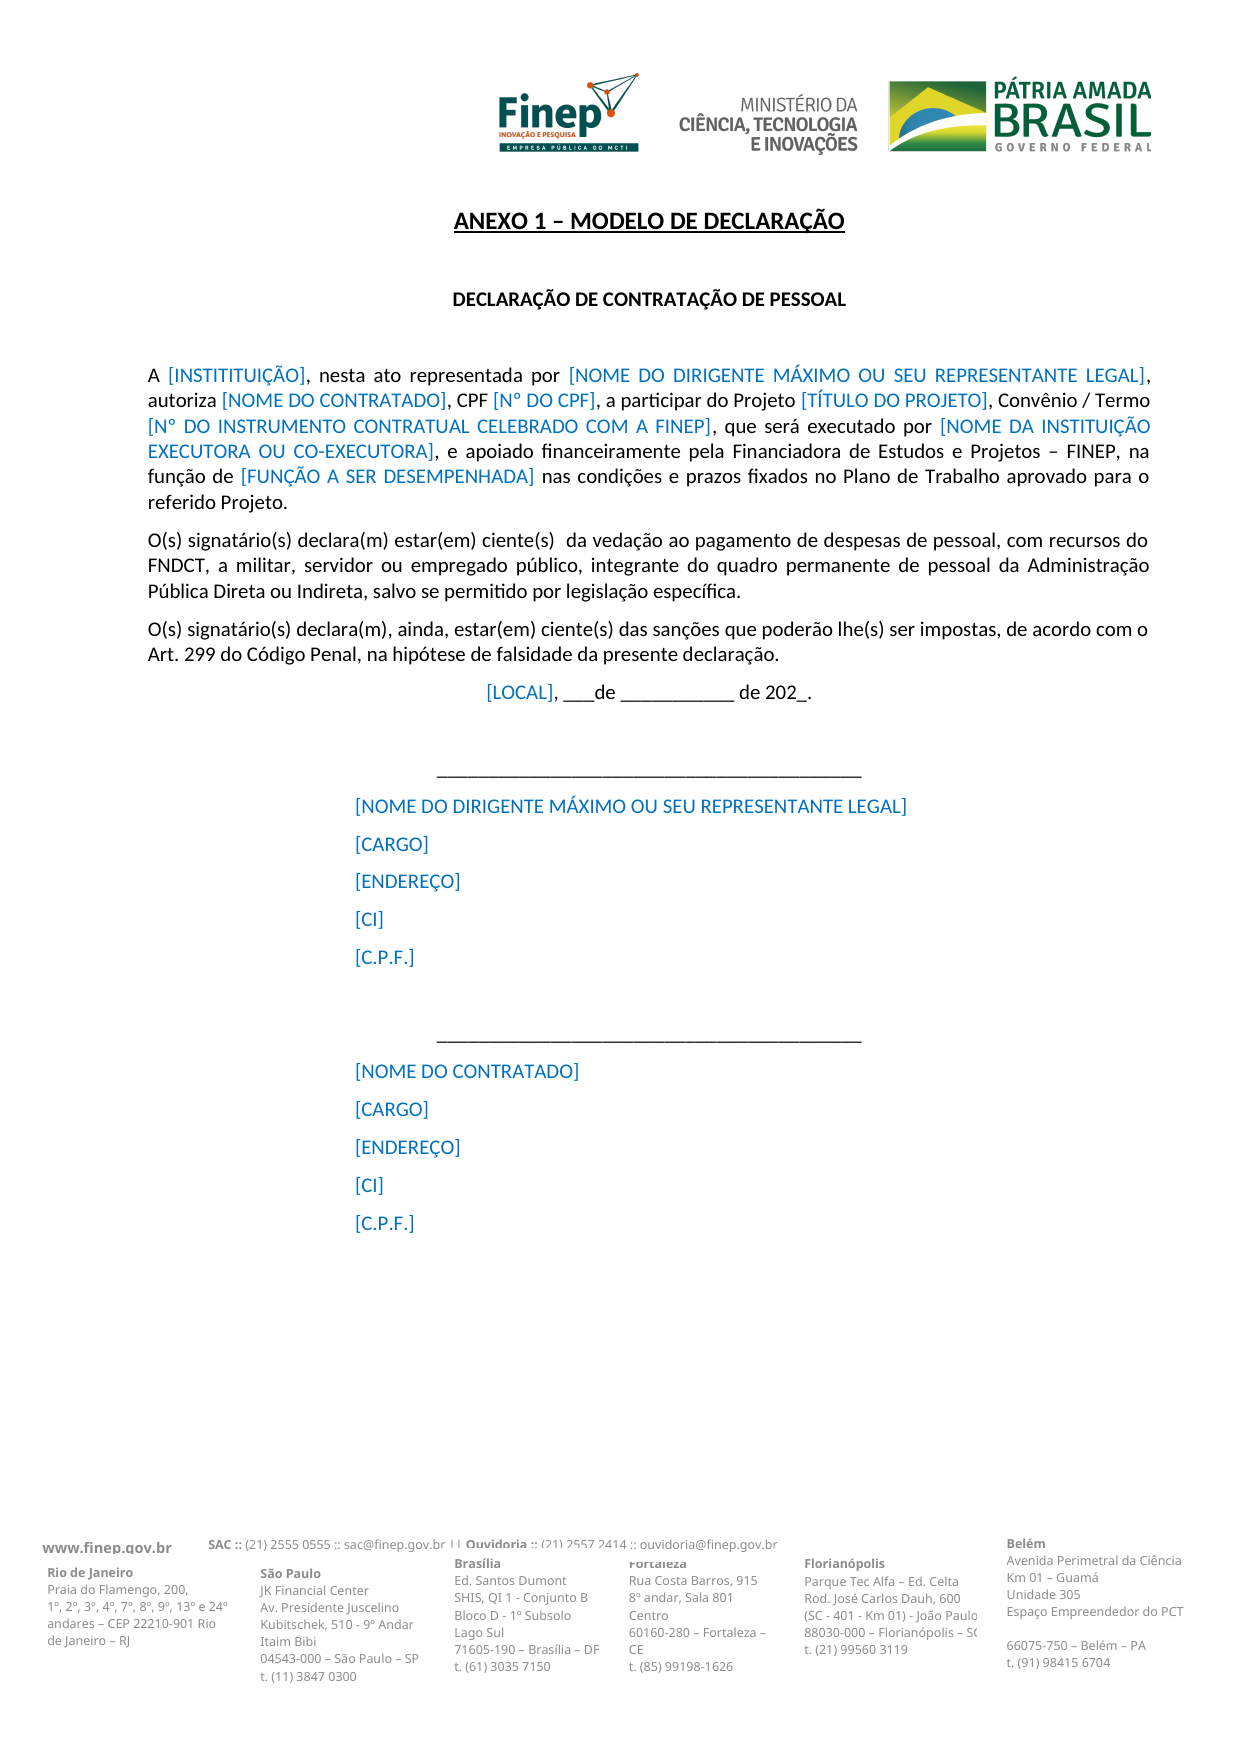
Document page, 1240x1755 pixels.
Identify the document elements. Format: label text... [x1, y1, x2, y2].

text [CARGO] [355, 831, 1151, 856]
text [CI] [355, 907, 1151, 932]
text [ENDEREÇO] [355, 1134, 1151, 1159]
text [NOME DO DIRIGENTE MÁXIMO OU SEU REPRESENTANTE LEGAL] [355, 793, 1151, 818]
text ANEXO 1 – MODELO DE DECLARAÇÃO [148, 205, 1151, 236]
text [LOCAL], ___de ___________ de 202_. [148, 679, 1151, 704]
text O(s) signatário(s) declara(m), ainda, estar(em) ciente(s) das sanções que poderão lhe(s) ser impostas, de acordo com o Art. 299 do Código Penal, na hipótese de falsidade da presente declaração. [148, 616, 1151, 667]
text A [INSTITITUIÇÃO], nesta ato representada por [NOME DO DIRIGENTE MÁXIMO OU SEU REPRESENTANTE LEGAL], autoriza [NOME DO CONTRATADO], CPF [Nº DO CPF], a participar do Projeto [TÍTULO DO PROJETO], Convênio / Termo [Nº DO INSTRUMENTO CONTRATUAL CELEBRADO COM A FINEP], que será executado por [NOME DA INSTITUIÇÃO EXECUTORA OU CO-EXECUTORA], e apoiado financeiramente pela Financiadora de Estudos e Projetos – FINEP, na função de [FUNÇÃO A SER DESEMPENHADA] nas condições e prazos fixados no Plano de Trabalho aprovado para o referido Projeto. [148, 362, 1151, 514]
text _________________________________________ [148, 1020, 1151, 1046]
text DECLARAÇÃO DE CONTRATAÇÃO DE PESSOAL [148, 286, 1151, 312]
text [NOME DO CONTRATADO] [355, 1058, 1151, 1084]
text O(s) signatário(s) declara(m) estar(em) ciente(s) da vedação ao pagamento de despesas de pessoal, com recursos do FNDCT, a militar, servidor ou empregado público, integrante do quadro permanente de pessoal da Administração Pública Direta ou Indireta, salvo se permitido por legislação específica. [148, 527, 1151, 603]
text [C.P.F.] [355, 1210, 1151, 1235]
text [CI] [355, 1172, 1151, 1197]
text [CARGO] [355, 1096, 1151, 1122]
text [ENDEREÇO] [355, 869, 1151, 894]
text _________________________________________ [148, 755, 1151, 780]
text [C.P.F.] [355, 944, 1151, 970]
